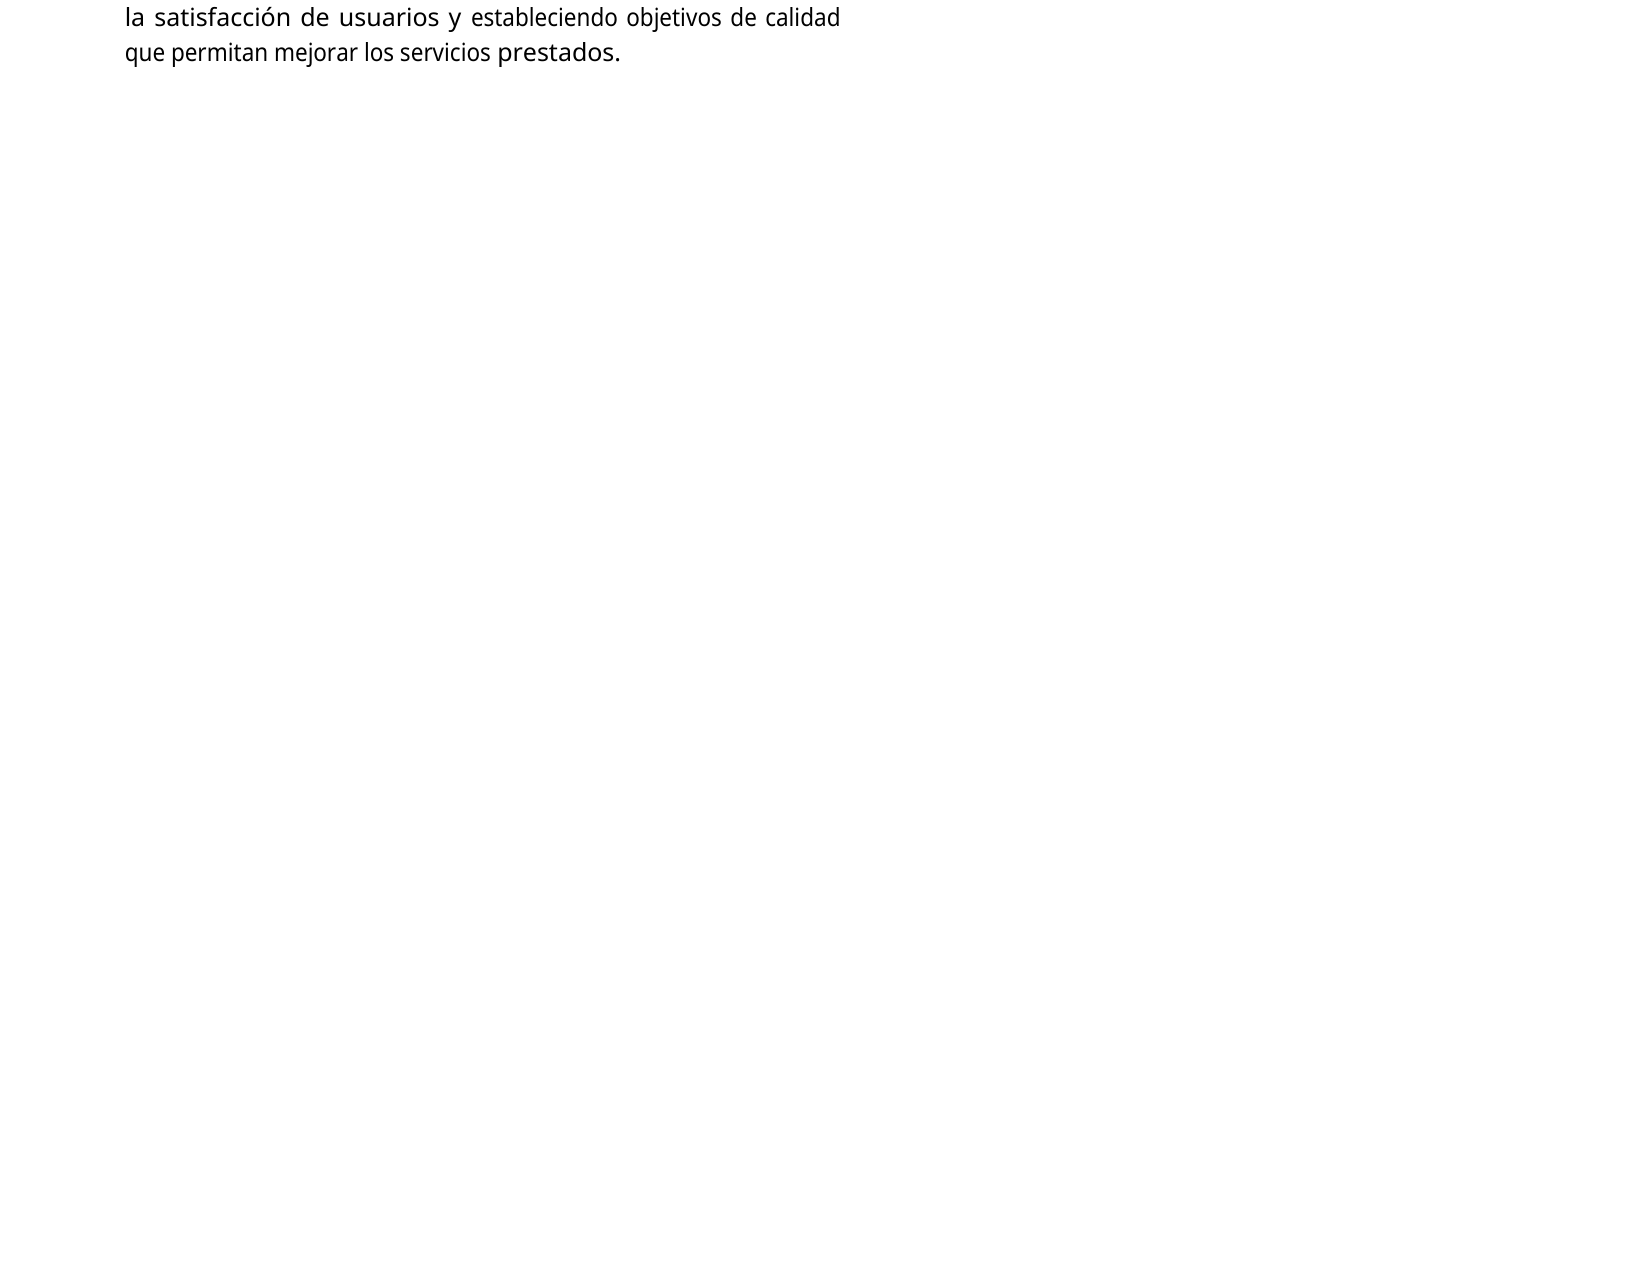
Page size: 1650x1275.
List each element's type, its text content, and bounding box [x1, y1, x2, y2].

text La dirección de el INFONL se compromete a mantener el sistema de gestión de la calidad definido e implementado, a mejorarlo de manera continua así como a promover y difundir la cultura de la transparencia, derechos humanos, rendición de cuentas, el derecho de acceso a la información, protección de datos personales, gobierno abierto, archivo y gestión documental en el Estado de Nuevo León, de acuerdo a los requisitos normativos establecidos, teniendo en cuenta la satisfacción de usuarios y estableciendo objetivos de calidad que permitan mejorar los servicios prestados. [124, 0, 841, 69]
